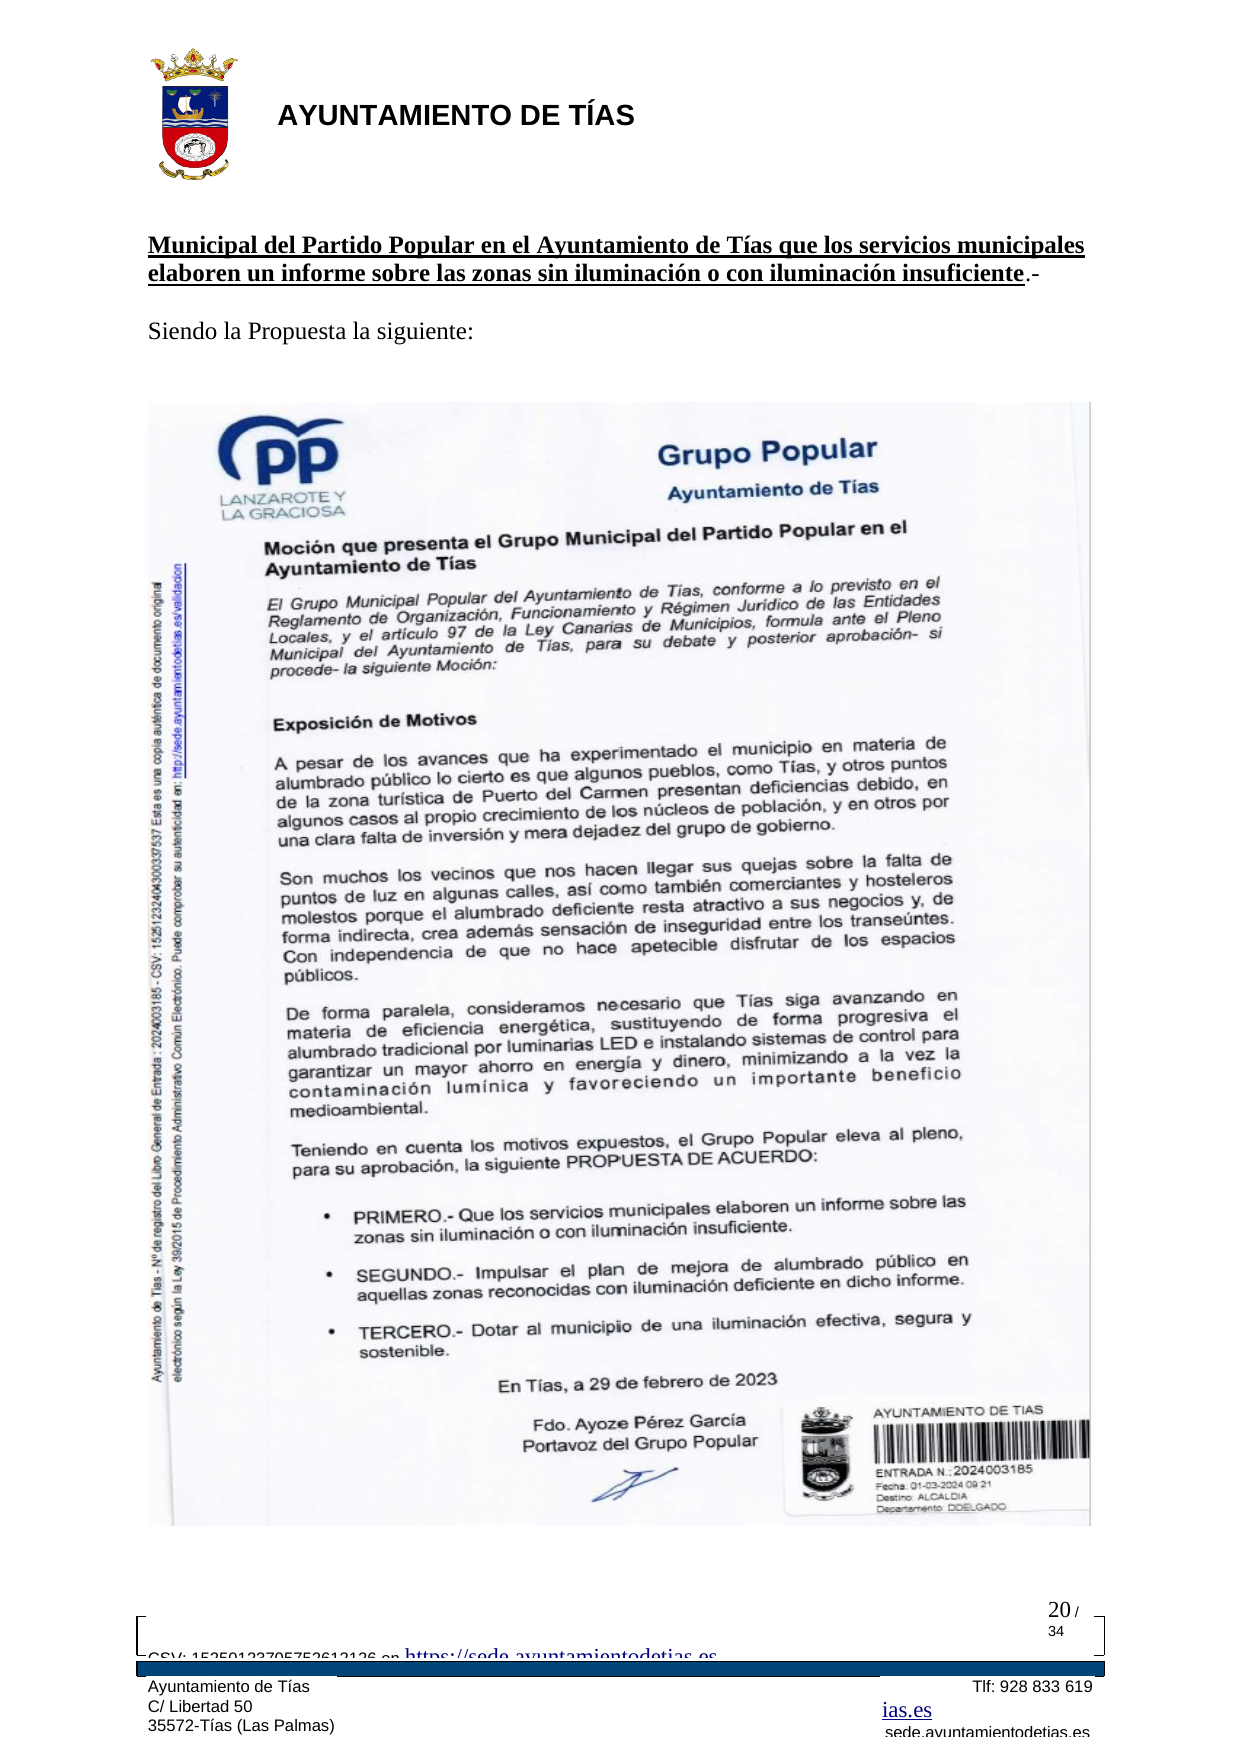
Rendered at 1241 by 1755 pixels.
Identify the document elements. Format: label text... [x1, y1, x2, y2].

text Municipal del Partido Popular en el Ayuntamiento de Tías que los servicios municipales elaboren un informe sobre las zonas sin iluminación o con iluminación insuficiente.- [148, 230, 1122, 287]
text Siendo la Propuesta la siguiente: [148, 316, 1122, 345]
